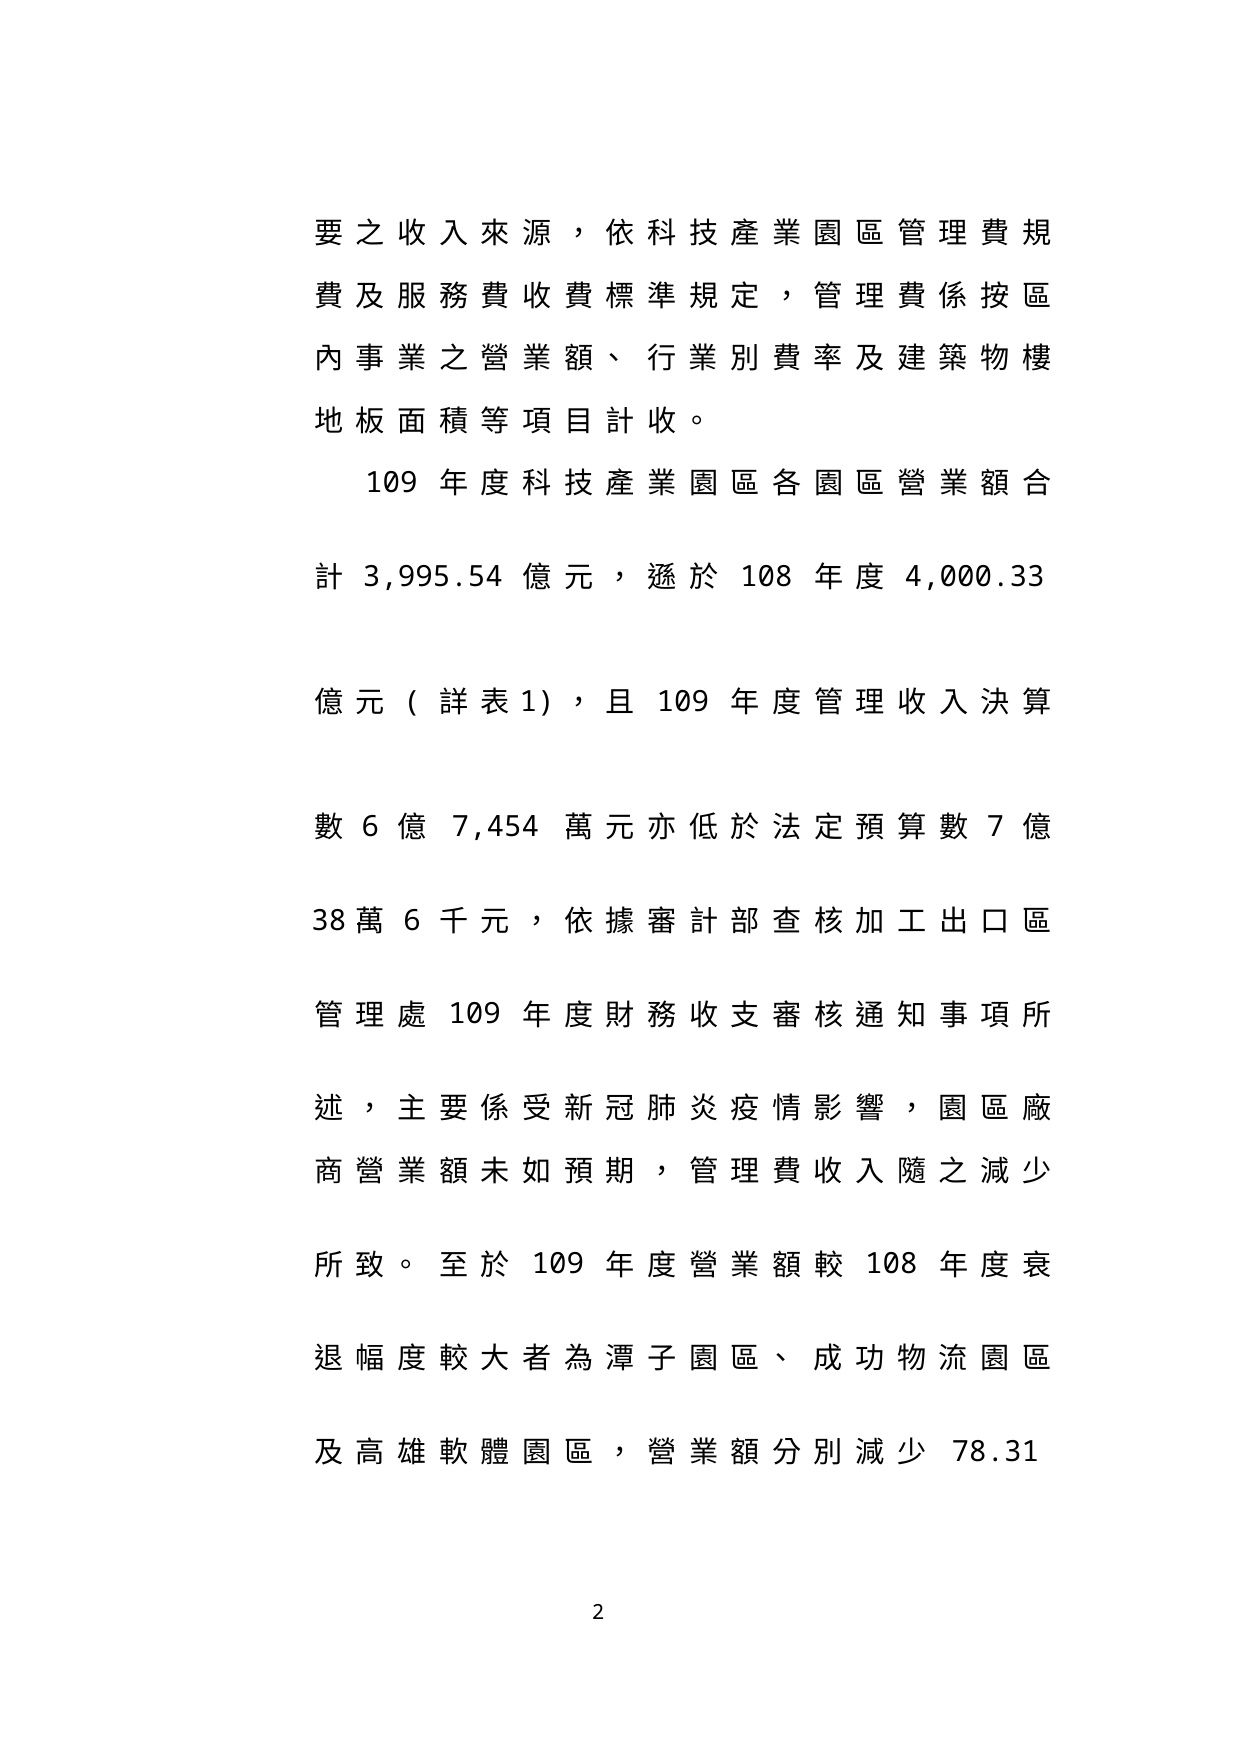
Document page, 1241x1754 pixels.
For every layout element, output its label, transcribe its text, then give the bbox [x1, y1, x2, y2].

text 109年度科技產業園區各園區營業額合計3,995.54億元，遜於108年度4,000.33億元(詳表1)，且109年度管理收入決算數6億7,454萬元亦低於法定預算數7億38萬6千元，依據審計部查核加工出口區管理處109年度財務收支審核通知事項所述，主要係受新冠肺炎疫情影響，園區廠商營業額未如預期，管理費收入隨之減少所致。至於109年度營業額較108年度衰退幅度較大者為潭子園區、成功物流園區及高雄軟體園區，營業額分別減少78.31 [271, 439, 1058, 1502]
text 要之收入來源，依科技產業園區管理費規費及服務費收費標準規定，管理費係按區內事業之營業額、行業別費率及建築物樓地板面積等項目計收。 [271, 189, 1058, 439]
